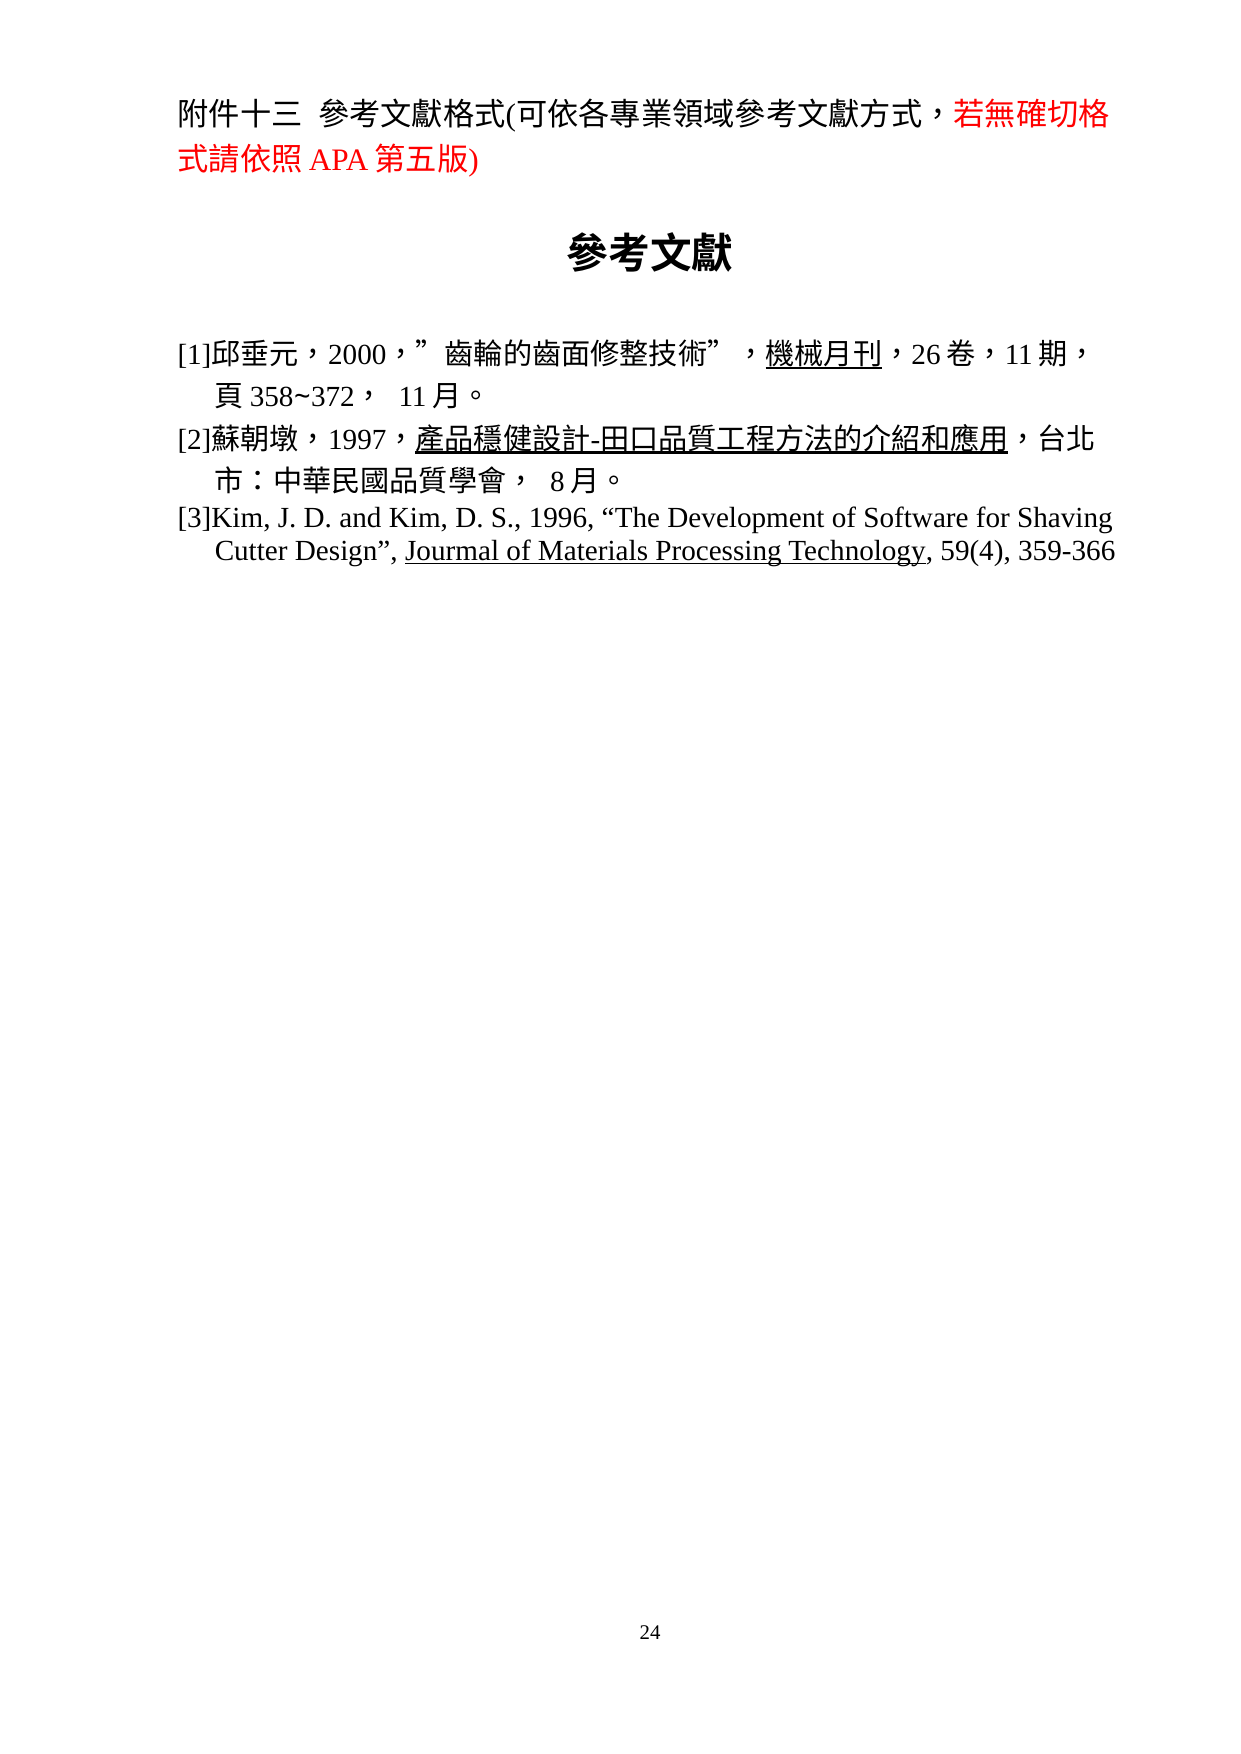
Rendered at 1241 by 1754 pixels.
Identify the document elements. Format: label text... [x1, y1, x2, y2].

text [2]蘇朝墩，1997，產品穩健設計-田口品質工程方法的介紹和應用，台北市：中華民國品質學會， 8月。 [177, 415, 1122, 500]
text [3]Kim, J. D. and Kim, D. S., 1996, “The Development of Software for Shaving Cutter Design”, Jourmal of Materials Processing Technology, 59(4), 359-366 [177, 500, 1122, 567]
subtitle 參考文獻 [177, 220, 1122, 281]
text 附件十三 參考文獻格式(可依各專業領域參考文獻方式，若無確切格式請依照APA第五版) [177, 89, 1122, 179]
text [1]邱垂元，2000，”齒輪的齒面修整技術”，機械月刊，26卷，11期，頁358∼372， 11月。 [177, 331, 1122, 415]
